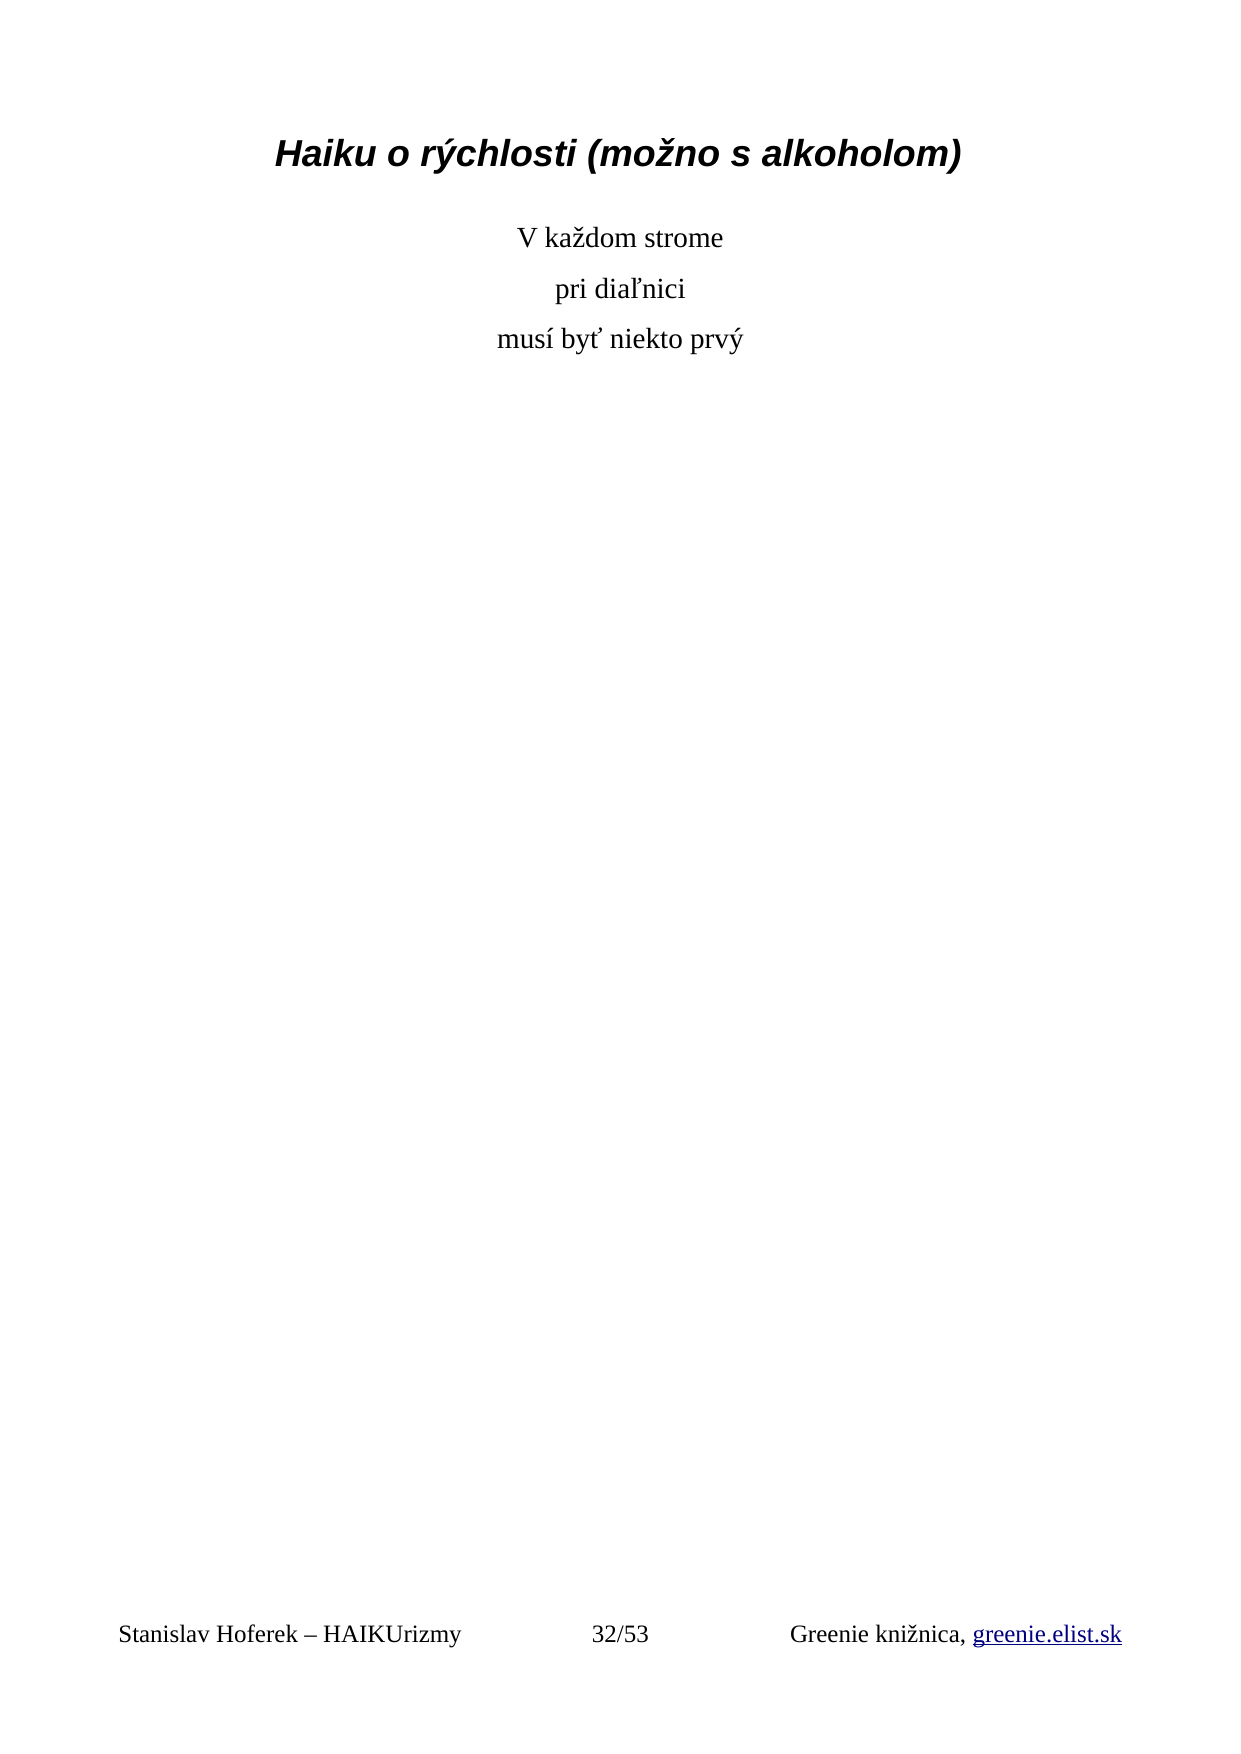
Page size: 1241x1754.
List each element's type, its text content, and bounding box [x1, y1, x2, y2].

subtitle Haiku o rýchlosti (možno s alkoholom) [106, 131, 1134, 174]
text V každom strome pri diaľnici musí byť niekto prvý [106, 221, 1134, 355]
